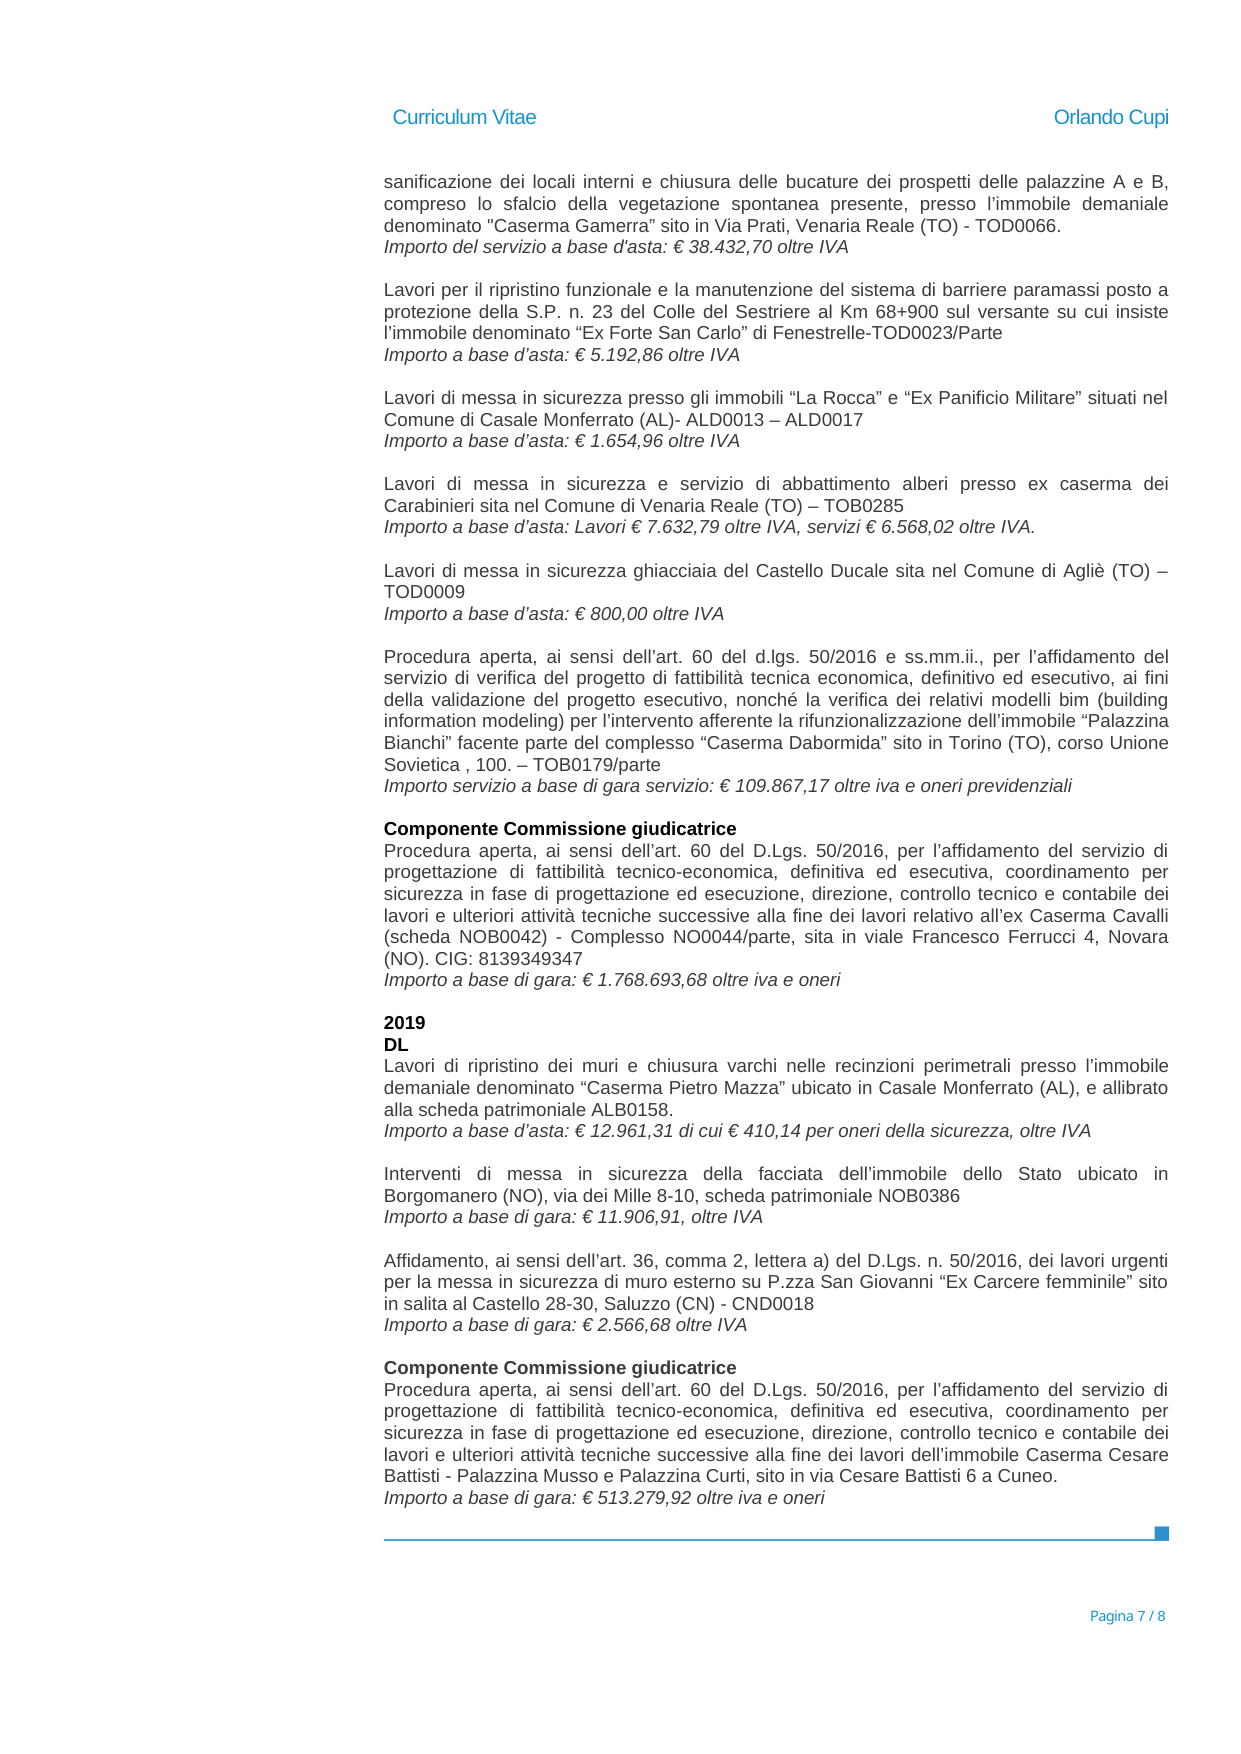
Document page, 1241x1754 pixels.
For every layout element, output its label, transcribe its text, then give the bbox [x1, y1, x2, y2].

table_header [89, 1560, 384, 1584]
table_header [384, 1560, 1169, 1584]
table_cell sanificazione dei locali interni e chiusura delle bucature dei prospetti delle palazzine A e B, compreso lo sfalcio della vegetazione spontanea presente, presso l’immobile demaniale denominato "Caserma Gamerra” sito in Via Prati, Venaria Reale (TO) - TOD0066. Importo del servizio a base d'asta: € 38.432,70 oltre IVA Lavori per il ripristino funzionale e la manutenzione del sistema di barriere paramassi posto a protezione della S.P. n. 23 del Colle del Sestriere al Km 68+900 sul versante su cui insiste l’immobile denominato “Ex Forte San Carlo” di Fenestrelle-TOD0023/Parte Importo a base d’asta: € 5.192,86 oltre IVA Lavori di messa in sicurezza presso gli immobili “La Rocca” e “Ex Panificio Militare” situati nel Comune di Casale Monferrato (AL)- ALD0013 – ALD0017 Importo a base d’asta: € 1.654,96 oltre IVA Lavori di messa in sicurezza e servizio di abbattimento alberi presso ex caserma dei Carabinieri sita nel Comune di Venaria Reale (TO) – TOB0285 Importo a base d’asta: Lavori € 7.632,79 oltre IVA, servizi € 6.568,02 oltre IVA. Lavori di messa in sicurezza ghiacciaia del Castello Ducale sita nel Comune di Agliè (TO) – TOD0009 Importo a base d’asta: € 800,00 oltre IVA Procedura aperta, ai sensi dell’art. 60 del d.lgs. 50/2016 e ss.mm.ii., per l’affidamento del servizio di verifica del progetto di fattibilità tecnica economica, definitivo ed esecutivo, ai fini della validazione del progetto esecutivo, nonché la verifica dei relativi modelli bim (building information modeling) per l’intervento afferente la rifunzionalizzazione dell’immobile “Palazzina Bianchi” facente parte del complesso “Caserma Dabormida” sito in Torino (TO), corso Unione Sovietica , 100. – TOB0179/parte Importo servizio a base di gara servizio: € 109.867,17 oltre iva e oneri previdenziali Componente Commissione giudicatrice Procedura aperta, ai sensi dell’art. 60 del D.Lgs. 50/2016, per l’affidamento del servizio di progettazione di fattibilità tecnico-economica, definitiva ed esecutiva, coordinamento per sicurezza in fase di progettazione ed esecuzione, direzione, controllo tecnico e contabile dei lavori e ulteriori attività tecniche successive alla fine dei lavori relativo all’ex Caserma Cavalli (scheda NOB0042) - Complesso NO0044/parte, sita in viale Francesco Ferrucci 4, Novara (NO). CIG: 8139349347 Importo a base di gara: € 1.768.693,68 oltre iva e oneri 2019 DL Lavori di ripristino dei muri e chiusura varchi nelle recinzioni perimetrali presso l’immobile demaniale denominato “Caserma Pietro Mazza” ubicato in Casale Monferrato (AL), e allibrato alla scheda patrimoniale ALB0158. Importo a base d’asta: € 12.961,31 di cui € 410,14 per oneri della sicurezza, oltre IVA Interventi di messa in sicurezza della facciata dell’immobile dello Stato ubicato in Borgomanero (NO), via dei Mille 8-10, scheda patrimoniale NOB0386 Importo a base di gara: € 11.906,91, oltre IVA Affidamento, ai sensi dell’art. 36, comma 2, lettera a) del D.Lgs. n. 50/2016, dei lavori urgenti per la messa in sicurezza di muro esterno su P.zza San Giovanni “Ex Carcere femminile” sito in salita al Castello 28-30, Saluzzo (CN) - CND0018 Importo a base di gara: € 2.566,68 oltre IVA Componente Commissione giudicatrice Procedura aperta, ai sensi dell’art. 60 del D.Lgs. 50/2016, per l’affidamento del servizio di progettazione di fattibilità tecnico-economica, definitiva ed esecutiva, coordinamento per sicurezza in fase di progettazione ed esecuzione, direzione, controllo tecnico e contabile dei lavori e ulteriori attività tecniche successive alla fine dei lavori dell’immobile Caserma Cesare Battisti - Palazzina Musso e Palazzina Curti, sito in via Cesare Battisti 6 a Cuneo. Importo a base di gara: € 513.279,92 oltre iva e oneri [384, 171, 1169, 1508]
table_cell [89, 171, 384, 1508]
table_header [384, 1519, 1169, 1538]
table_header [89, 1519, 384, 1541]
